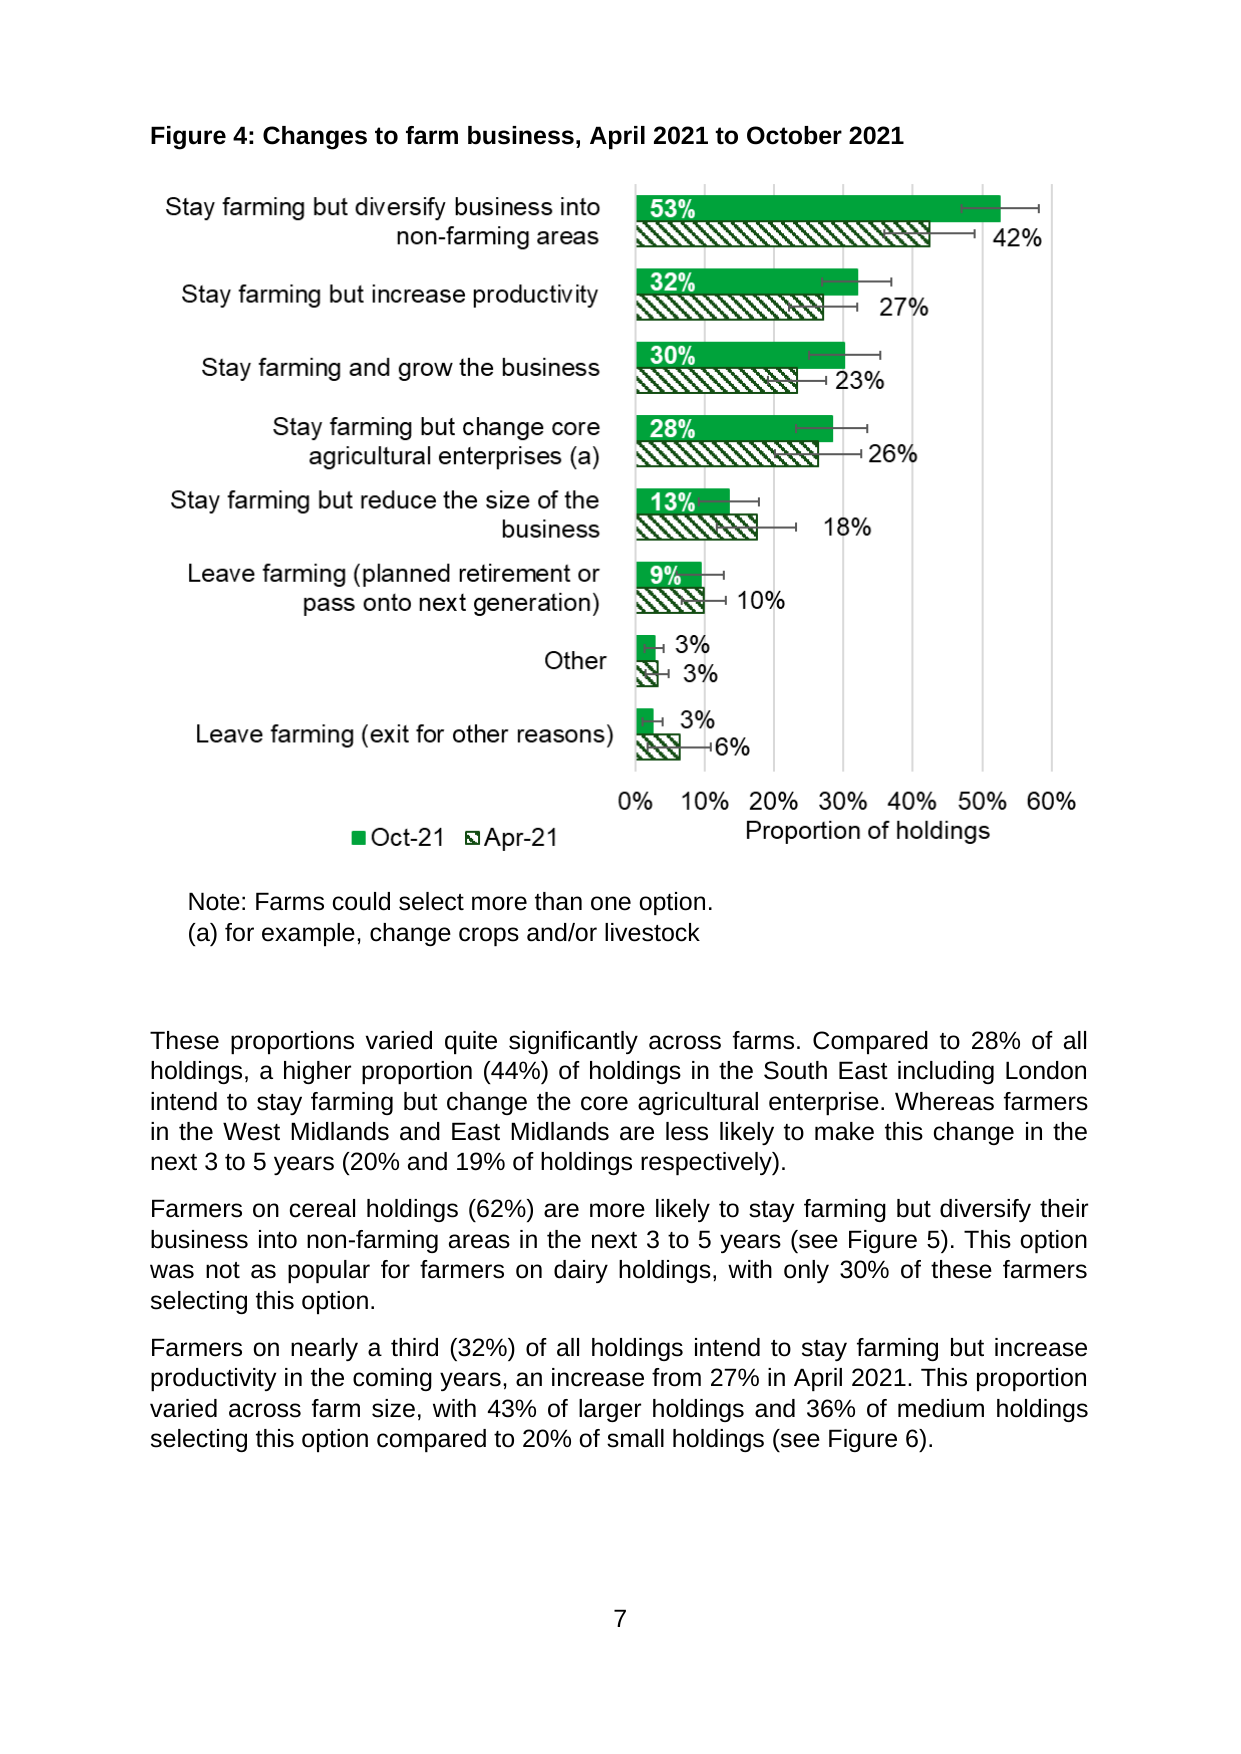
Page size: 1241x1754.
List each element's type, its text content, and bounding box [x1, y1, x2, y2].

text Figure 4: Changes to farm business, April 2021 to October 2021 [150, 121, 1090, 149]
text These proportions varied quite significantly across farms. Compared to 28% of all holdings, a higher proportion (44%) of holdings in the South East including London intend to stay farming but change the core agricultural enterprise. Whereas farmers in the West Midlands and East Midlands are less likely to make this change in the next 3 to 5 years (20% and 19% of holdings respectively). [150, 1026, 1090, 1176]
text Farmers on nearly a third (32%) of all holdings intend to stay farming but increase productivity in the coming years, an increase from 27% in April 2021. This proportion varied across farm size, with 43% of larger holdings and 36% of medium holdings selecting this option compared to 20% of small holdings (see Figure 6). [150, 1333, 1090, 1453]
text Note: Farms could select more than one option. [187, 887, 1090, 916]
list for example, change crops and/or livestock [187, 918, 1090, 947]
text Farmers on cereal holdings (62%) are more likely to stay farming but diversify their business into non-farming areas in the next 3 to 5 years (see Figure 5). This option was not as popular for farmers on dairy holdings, with only 30% of these farmers selecting this option. [150, 1194, 1090, 1314]
